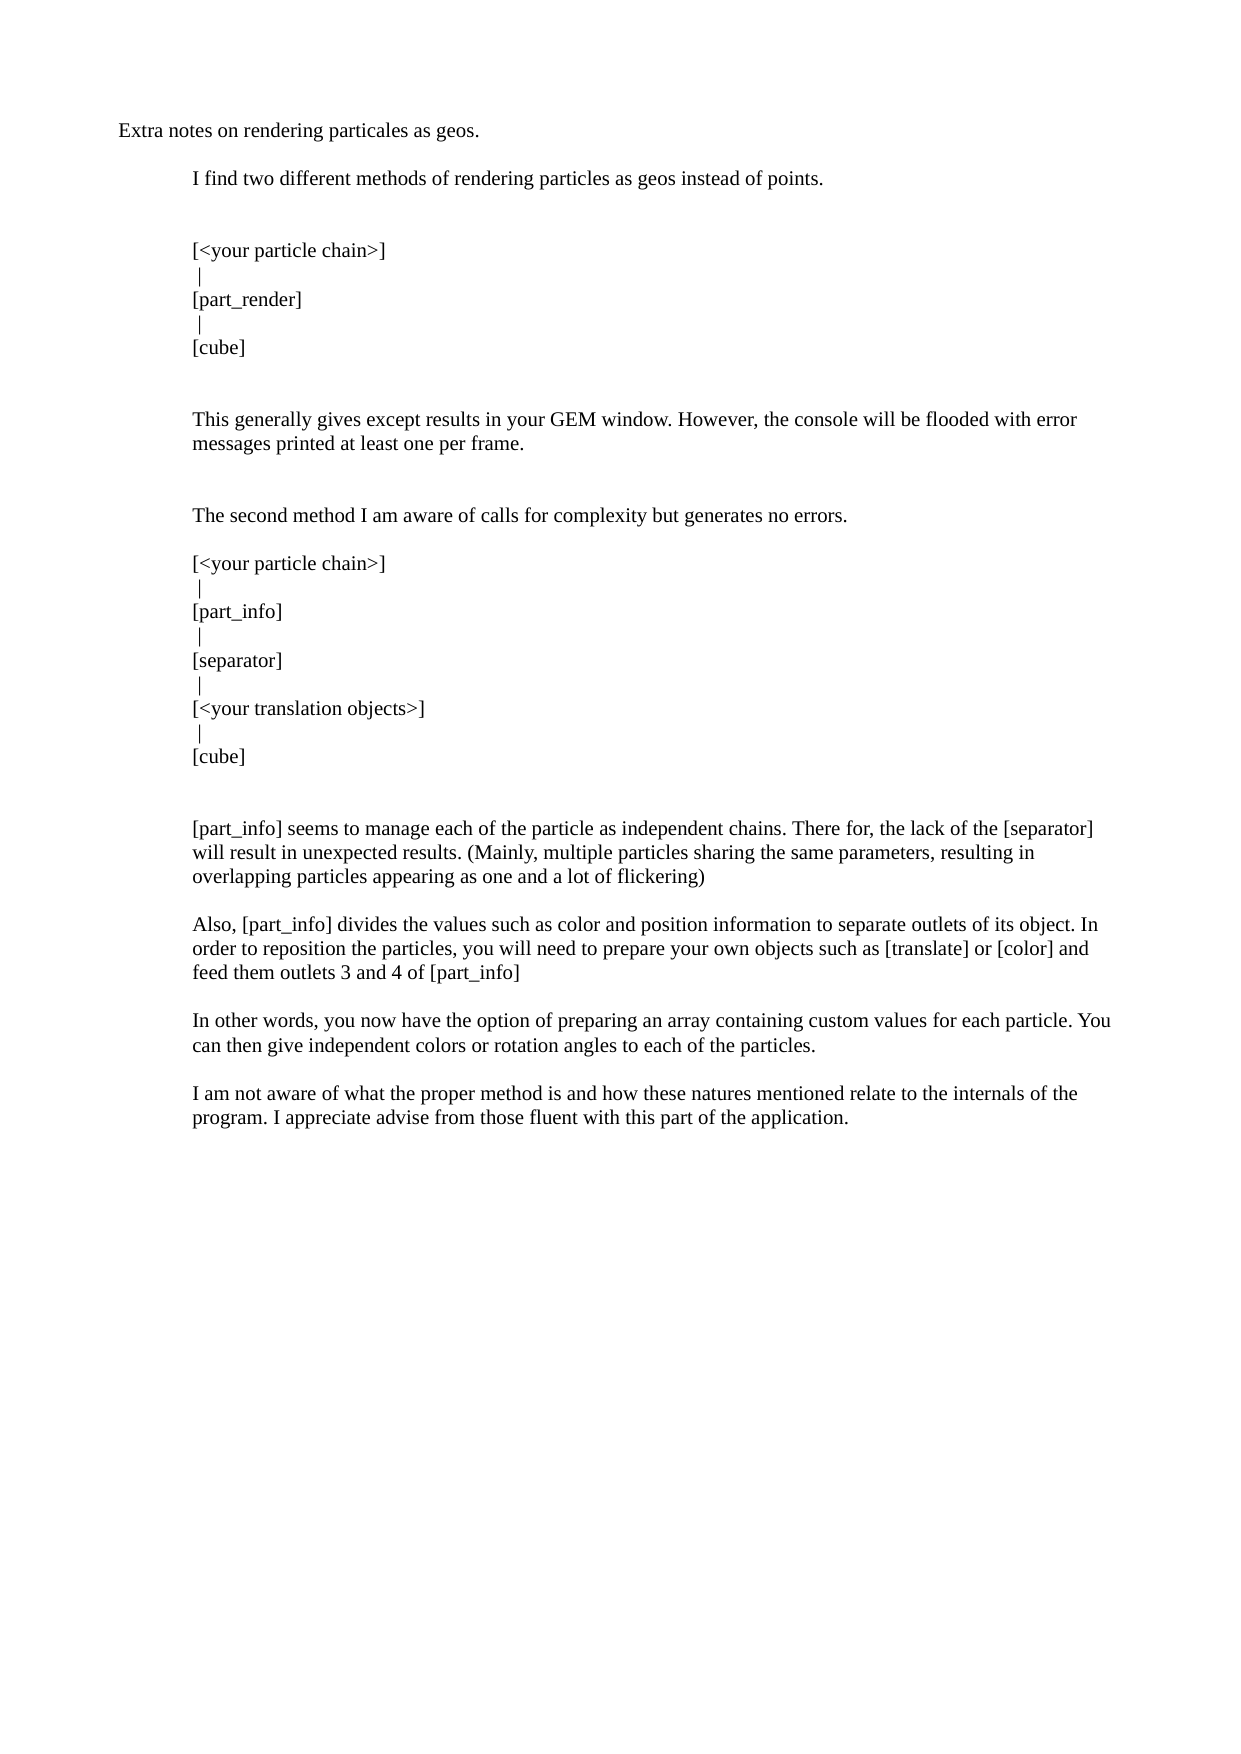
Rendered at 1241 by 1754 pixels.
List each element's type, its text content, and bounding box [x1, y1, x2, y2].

text | [192, 575, 1122, 599]
text [cube] [192, 335, 1122, 359]
text | [192, 623, 1122, 647]
text [<your particle chain>] [192, 238, 1122, 262]
text | [192, 311, 1122, 335]
text | [192, 262, 1122, 287]
text [part_info] [192, 599, 1122, 623]
text In other words, you now have the option of preparing an array containing custom values for each particle. You can then give independent colors or rotation angles to each of the particles. [192, 1008, 1122, 1057]
text [<your particle chain>] [192, 551, 1122, 575]
text [<your translation objects>] [192, 696, 1122, 720]
text | [192, 720, 1122, 744]
text I find two different methods of rendering particles as geos instead of points. [192, 166, 1122, 190]
text [cube] [192, 744, 1122, 768]
text | [192, 672, 1122, 696]
text I am not aware of what the proper method is and how these natures mentioned relate to the internals of the program. I appreciate advise from those fluent with this part of the application. [192, 1081, 1122, 1129]
text [part_render] [192, 287, 1122, 311]
text Also, [part_info] divides the values such as color and position information to separate outlets of its object. In order to reposition the particles, you will need to prepare your own objects such as [translate] or [color] and feed them outlets 3 and 4 of [part_info] [192, 912, 1122, 984]
text The second method I am aware of calls for complexity but generates no errors. [192, 503, 1122, 527]
text [separator] [192, 647, 1122, 672]
text [part_info] seems to manage each of the particle as independent chains. There for, the lack of the [separator] will result in unexpected results. (Mainly, multiple particles sharing the same parameters, resulting in overlapping particles appearing as one and a lot of flickering) [192, 816, 1122, 888]
text Extra notes on rendering particales as geos. [118, 118, 1122, 142]
text This generally gives except results in your GEM window. However, the console will be flooded with error messages printed at least one per frame. [192, 407, 1122, 455]
